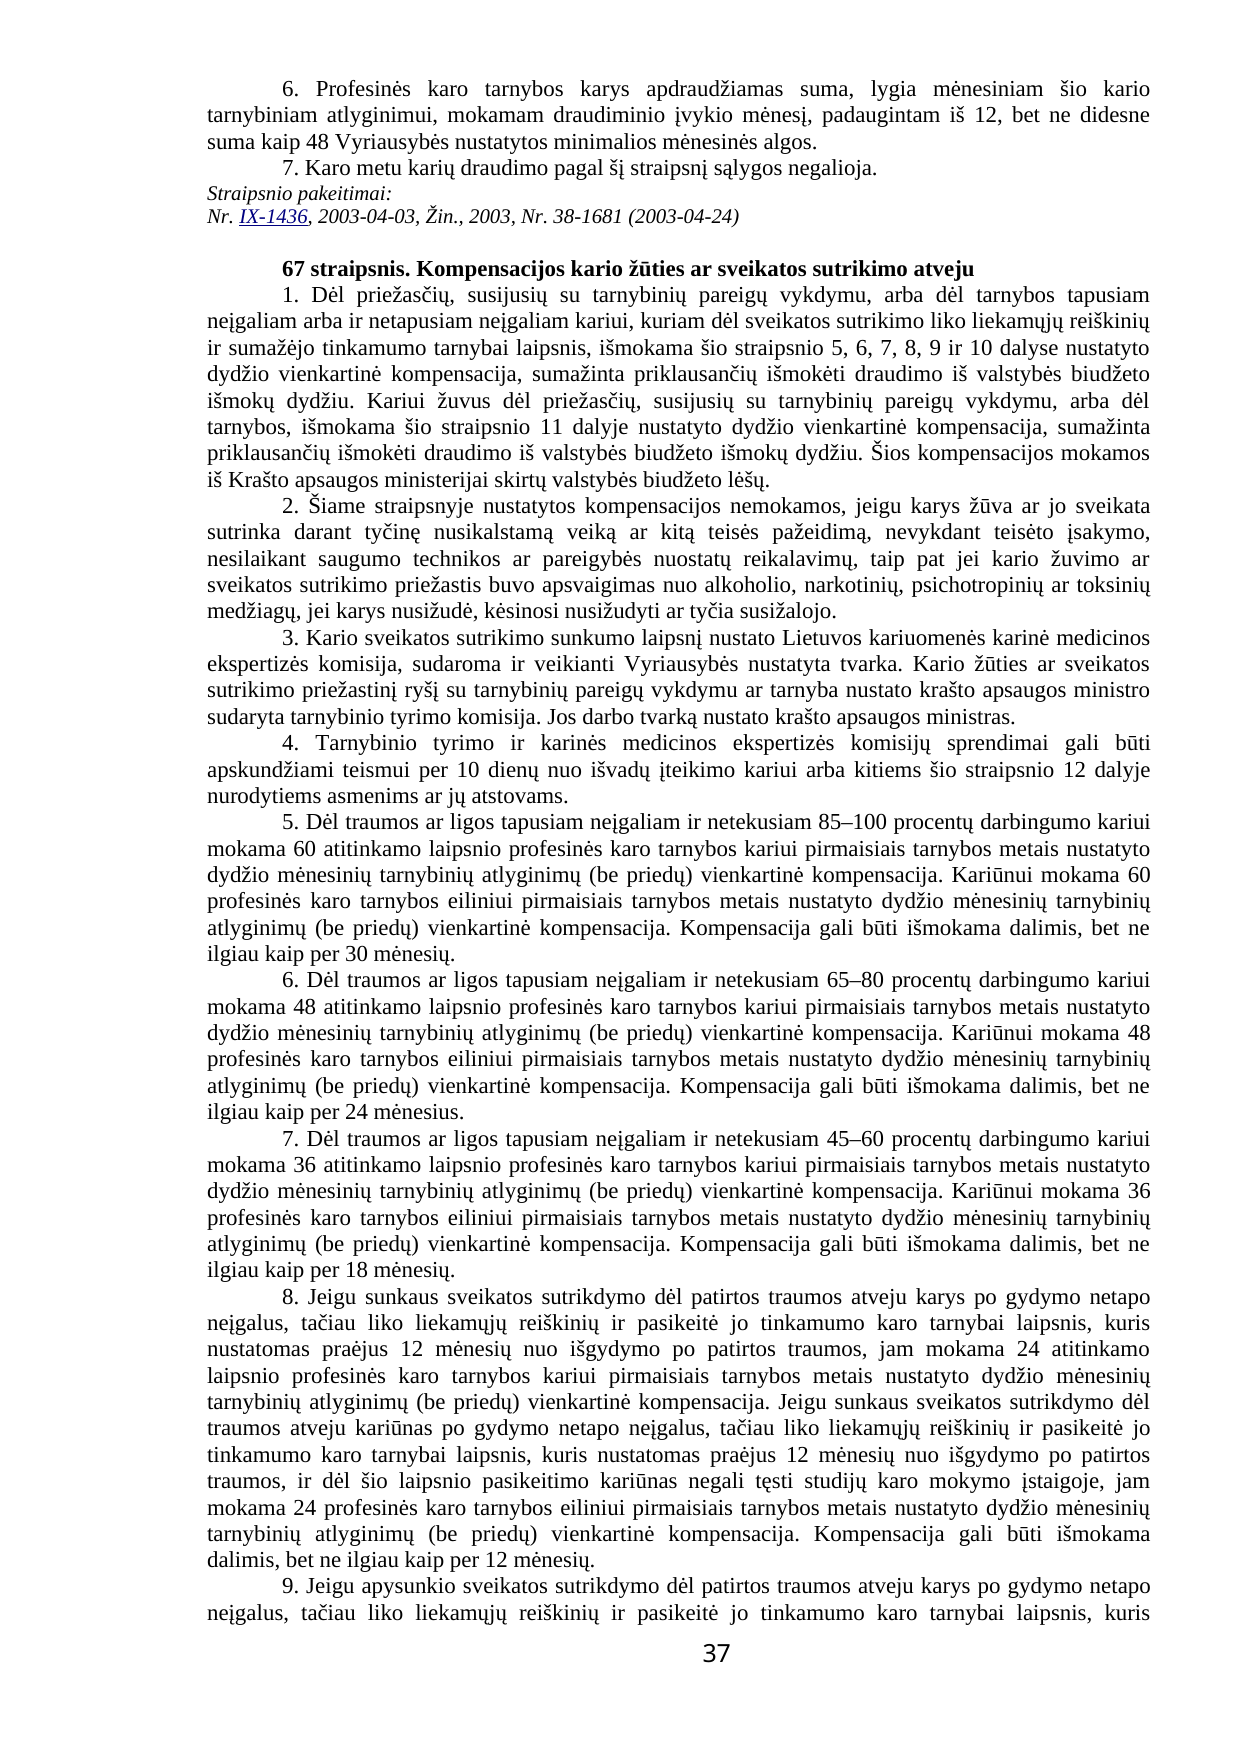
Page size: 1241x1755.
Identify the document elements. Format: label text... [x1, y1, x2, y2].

text 4. Tarnybinio tyrimo ir karinės medicinos ekspertizės komisijų sprendimai gali būti apskundžiami teismui per 10 dienų nuo išvadų įteikimo kariui arba kitiems šio straipsnio 12 dalyje nurodytiems asmenims ar jų atstovams. [207, 729, 1152, 808]
text 3. Kario sveikatos sutrikimo sunkumo laipsnį nustato Lietuvos kariuomenės karinė medicinos ekspertizės komisija, sudaroma ir veikianti Vyriausybės nustatyta tvarka. Kario žūties ar sveikatos sutrikimo priežastinį ryšį su tarnybinių pareigų vykdymu ar tarnyba nustato krašto apsaugos ministro sudaryta tarnybinio tyrimo komisija. Jos darbo tvarką nustato krašto apsaugos ministras. [207, 624, 1152, 729]
text 8. Jeigu sunkaus sveikatos sutrikdymo dėl patirtos traumos atveju karys po gydymo netapo neįgalus, tačiau liko liekamųjų reiškinių ir pasikeitė jo tinkamumo karo tarnybai laipsnis, kuris nustatomas praėjus 12 mėnesių nuo išgydymo po patirtos traumos, jam mokama 24 atitinkamo laipsnio profesinės karo tarnybos kariui pirmaisiais tarnybos metais nustatyto dydžio mėnesinių tarnybinių atlyginimų (be priedų) vienkartinė kompensacija. Jeigu sunkaus sveikatos sutrikdymo dėl traumos atveju kariūnas po gydymo netapo neįgalus, tačiau liko liekamųjų reiškinių ir pasikeitė jo tinkamumo karo tarnybai laipsnis, kuris nustatomas praėjus 12 mėnesių nuo išgydymo po patirtos traumos, ir dėl šio laipsnio pasikeitimo kariūnas negali tęsti studijų karo mokymo įstaigoje, jam mokama 24 profesinės karo tarnybos eiliniui pirmaisiais tarnybos metais nustatyto dydžio mėnesinių tarnybinių atlyginimų (be priedų) vienkartinė kompensacija. Kompensacija gali būti išmokama dalimis, bet ne ilgiau kaip per 12 mėnesių. [207, 1283, 1152, 1573]
text 6. Dėl traumos ar ligos tapusiam neįgaliam ir netekusiam 65–80 procentų darbingumo kariui mokama 48 atitinkamo laipsnio profesinės karo tarnybos kariui pirmaisiais tarnybos metais nustatyto dydžio mėnesinių tarnybinių atlyginimų (be priedų) vienkartinė kompensacija. Kariūnui mokama 48 profesinės karo tarnybos eiliniui pirmaisiais tarnybos metais nustatyto dydžio mėnesinių tarnybinių atlyginimų (be priedų) vienkartinė kompensacija. Kompensacija gali būti išmokama dalimis, bet ne ilgiau kaip per 24 mėnesius. [207, 966, 1152, 1124]
text 1. Dėl priežasčių, susijusių su tarnybinių pareigų vykdymu, arba dėl tarnybos tapusiam neįgaliam arba ir netapusiam neįgaliam kariui, kuriam dėl sveikatos sutrikimo liko liekamųjų reiškinių ir sumažėjo tinkamumo tarnybai laipsnis, išmokama šio straipsnio 5, 6, 7, 8, 9 ir 10 dalyse nustatyto dydžio vienkartinė kompensacija, sumažinta priklausančių išmokėti draudimo iš valstybės biudžeto išmokų dydžiu. Kariui žuvus dėl priežasčių, susijusių su tarnybinių pareigų vykdymu, arba dėl tarnybos, išmokama šio straipsnio 11 dalyje nustatyto dydžio vienkartinė kompensacija, sumažinta priklausančių išmokėti draudimo iš valstybės biudžeto išmokų dydžiu. Šios kompensacijos mokamos iš Krašto apsaugos ministerijai skirtų valstybės biudžeto lėšų. [207, 281, 1152, 492]
text 7. Dėl traumos ar ligos tapusiam neįgaliam ir netekusiam 45–60 procentų darbingumo kariui mokama 36 atitinkamo laipsnio profesinės karo tarnybos kariui pirmaisiais tarnybos metais nustatyto dydžio mėnesinių tarnybinių atlyginimų (be priedų) vienkartinė kompensacija. Kariūnui mokama 36 profesinės karo tarnybos eiliniui pirmaisiais tarnybos metais nustatyto dydžio mėnesinių tarnybinių atlyginimų (be priedų) vienkartinė kompensacija. Kompensacija gali būti išmokama dalimis, bet ne ilgiau kaip per 18 mėnesių. [207, 1124, 1152, 1283]
text 9. Jeigu apysunkio sveikatos sutrikdymo dėl patirtos traumos atveju karys po gydymo netapo neįgalus, tačiau liko liekamųjų reiškinių ir pasikeitė jo tinkamumo karo tarnybai laipsnis, kuris [207, 1573, 1152, 1625]
text 67 straipsnis. Kompensacijos kario žūties ar sveikatos sutrikimo atveju [207, 255, 1152, 281]
text 6. Profesinės karo tarnybos karys apdraudžiamas suma, lygia mėnesiniam šio kario tarnybiniam atlyginimui, mokamam draudiminio įvykio mėnesį, padaugintam iš 12, bet ne didesne suma kaip 48 Vyriausybės nustatytos minimalios mėnesinės algos. [207, 75, 1152, 154]
text 2. Šiame straipsnyje nustatytos kompensacijos nemokamos, jeigu karys žūva ar jo sveikata sutrinka darant tyčinę nusikalstamą veiką ar kitą teisės pažeidimą, nevykdant teisėto įsakymo, nesilaikant saugumo technikos ar pareigybės nuostatų reikalavimų, taip pat jei kario žuvimo ar sveikatos sutrikimo priežastis buvo apsvaigimas nuo alkoholio, narkotinių, psichotropinių ar toksinių medžiagų, jei karys nusižudė, kėsinosi nusižudyti ar tyčia susižalojo. [207, 492, 1152, 624]
text Straipsnio pakeitimai: [207, 180, 1152, 204]
text 5. Dėl traumos ar ligos tapusiam neįgaliam ir netekusiam 85–100 procentų darbingumo kariui mokama 60 atitinkamo laipsnio profesinės karo tarnybos kariui pirmaisiais tarnybos metais nustatyto dydžio mėnesinių tarnybinių atlyginimų (be priedų) vienkartinė kompensacija. Kariūnui mokama 60 profesinės karo tarnybos eiliniui pirmaisiais tarnybos metais nustatyto dydžio mėnesinių tarnybinių atlyginimų (be priedų) vienkartinė kompensacija. Kompensacija gali būti išmokama dalimis, bet ne ilgiau kaip per 30 mėnesių. [207, 808, 1152, 966]
text Nr. IX-1436, 2003-04-03, Žin., 2003, Nr. 38-1681 (2003-04-24) [207, 204, 1152, 228]
text 7. Karo metu karių draudimo pagal šį straipsnį sąlygos negalioja. [207, 154, 1152, 180]
